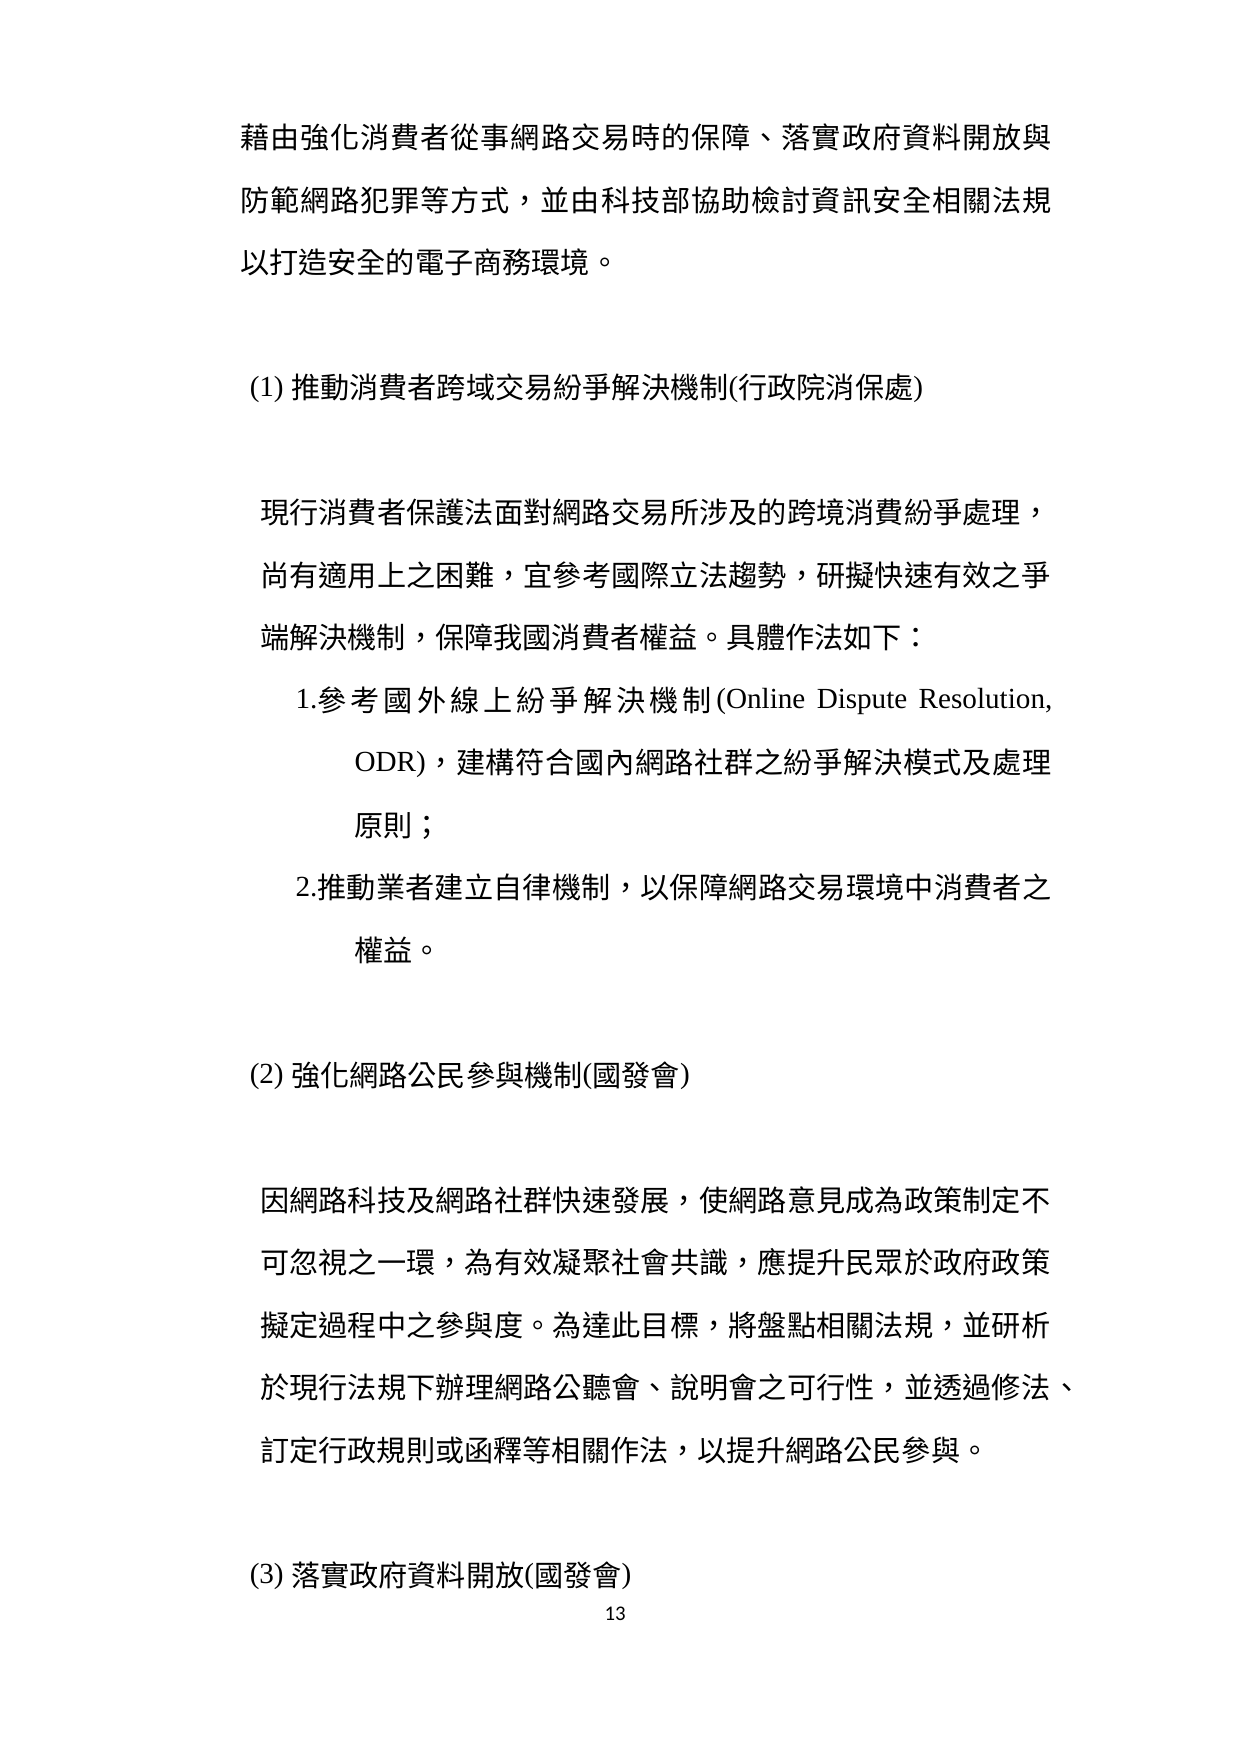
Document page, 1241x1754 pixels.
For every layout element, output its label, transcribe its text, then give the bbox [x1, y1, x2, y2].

list 推動消費者跨域交易紛爭解決機制(行政院消保處) [249, 344, 1052, 407]
text 因網路科技及網路社群快速發展，使網路意見成為政策制定不可忽視之一環，為有效凝聚社會共識，應提升民眾於政府政策擬定過程中之參與度。為達此目標，將盤點相關法規，並研析於現行法規下辦理網路公聽會、說明會之可行性，並透過修法、訂定行政規則或函釋等相關作法，以提升網路公民參與。 [260, 1157, 1052, 1469]
text 現行消費者保護法面對網路交易所涉及的跨境消費紛爭處理，尚有適用上之困難，宜參考國際立法趨勢，研擬快速有效之爭端解決機制，保障我國消費者權益。具體作法如下： [260, 469, 1052, 657]
list 強化網路公民參與機制(國發會) [249, 1032, 1052, 1094]
list 參考國外線上紛爭解決機制(Online Dispute Resolution, ODR)，建構符合國內網路社群之紛爭解決模式及處理原則； [295, 657, 1052, 844]
list 落實政府資料開放(國發會) [249, 1532, 1052, 1594]
list 推動業者建立自律機制，以保障網路交易環境中消費者之權益。 [295, 844, 1052, 969]
text 藉由強化消費者從事網路交易時的保障、落實政府資料開放與防範網路犯罪等方式，並由科技部協助檢討資訊安全相關法規，以打造安全的電子商務環境。 [240, 94, 1052, 282]
